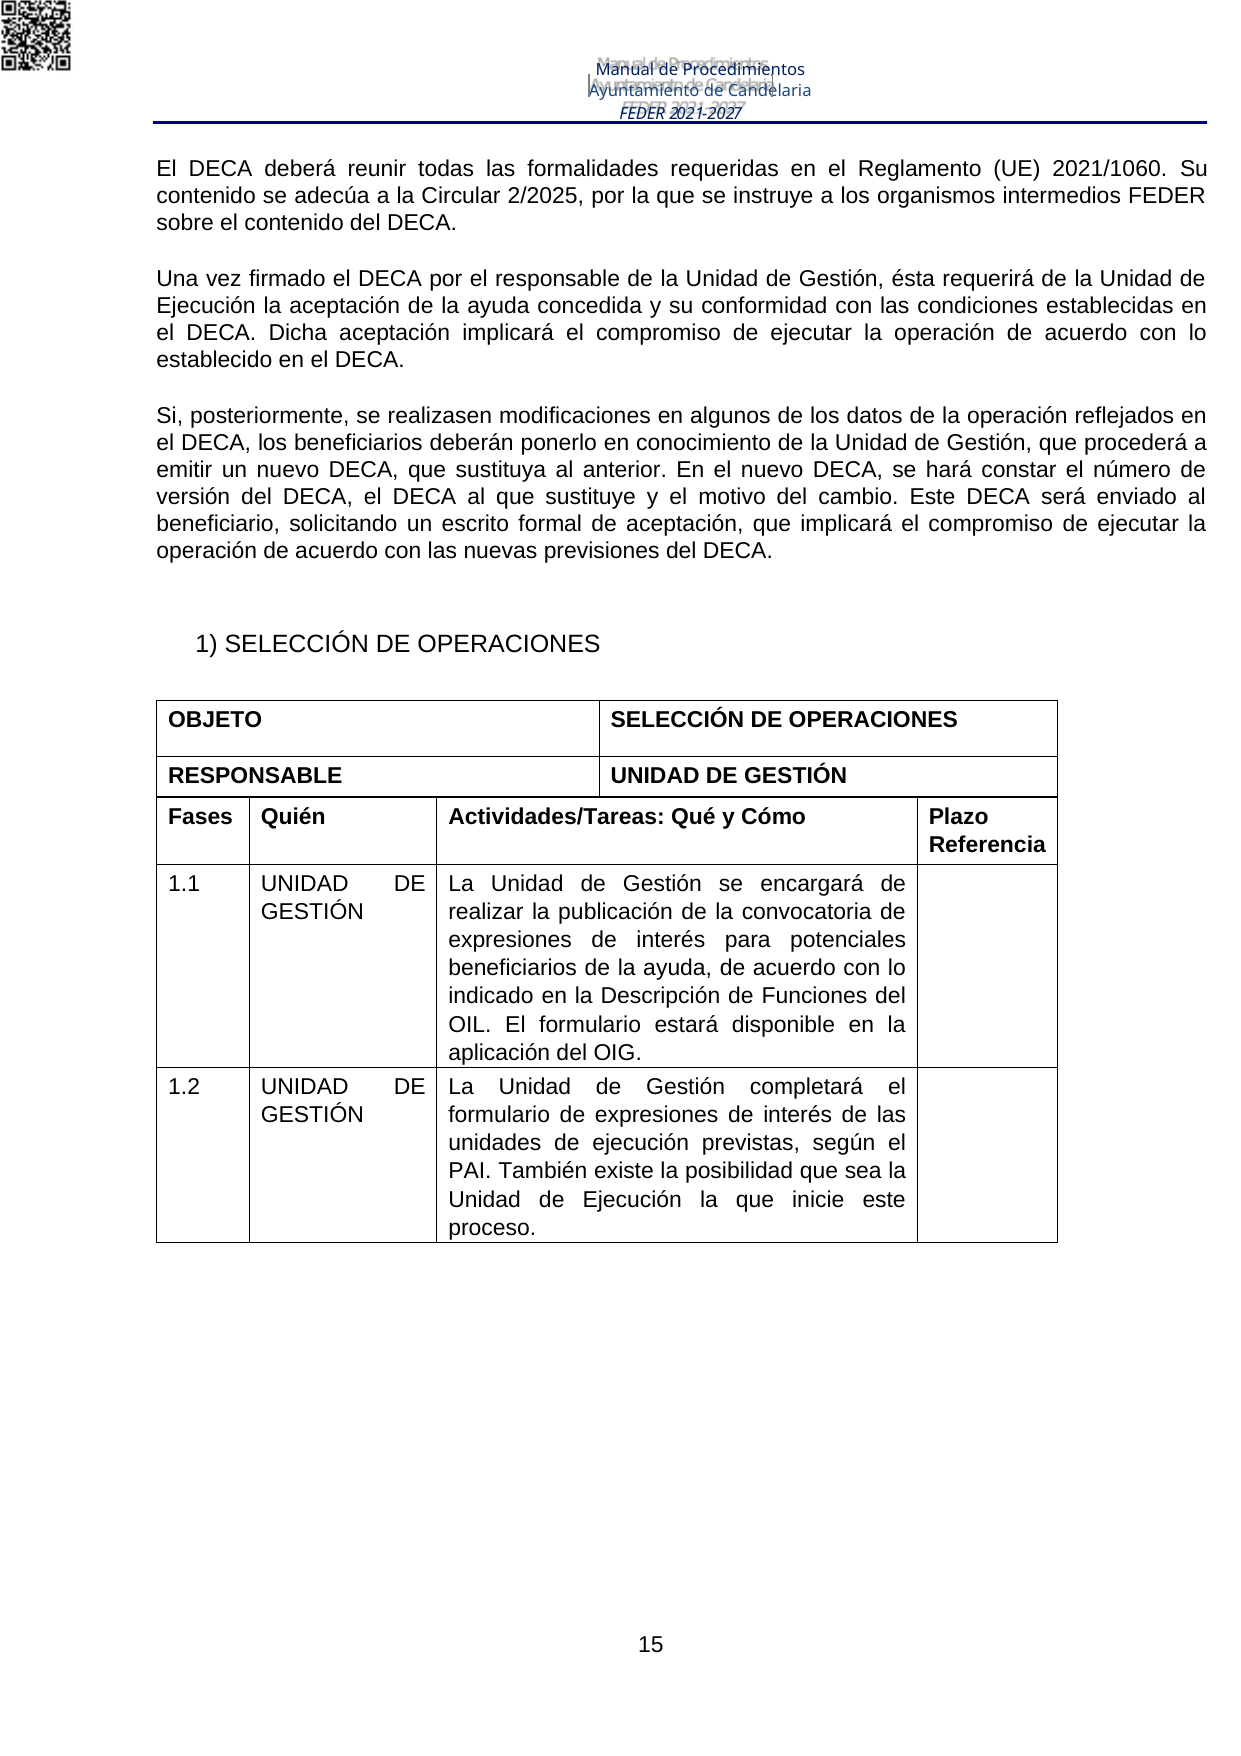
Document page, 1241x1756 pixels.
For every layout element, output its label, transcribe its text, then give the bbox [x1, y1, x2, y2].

table_cell La Unidad de Gestión completará el formulario de expresiones de interés de las unidades de ejecución previstas, según el PAI. También existe la posibilidad que sea la Unidad de Ejecución la que inicie este proceso. [437, 1068, 917, 1242]
table_header OBJETO [157, 701, 599, 756]
table_cell 1.2 [157, 1068, 249, 1242]
table_cell DE [394, 1068, 436, 1242]
table_header Actividades/Tareas: Qué y Cómo [437, 798, 917, 864]
table_cell 1.1 [157, 865, 249, 1067]
table_header [394, 798, 436, 864]
table_cell DE [394, 865, 436, 1067]
table_cell UNIDAD GESTIÓN [250, 1068, 394, 1242]
table_header Plazo Referencia [918, 798, 1057, 864]
table_cell [918, 865, 1057, 1067]
text Una vez firmado el DECA por el responsable de la Unidad de Gestión, ésta requerirá de la Unidad de Ejecución la aceptación de la ayuda concedida y su conformidad con las condiciones establecidas en el DECA. Dicha aceptación implicará el compromiso de ejecutar la operación de acuerdo con lo establecido en el DECA. [156, 265, 1208, 372]
text El DECA deberá reunir todas las formalidades requeridas en el Reglamento (UE) 2021/1060. Su contenido se adecúa a la Circular 2/2025, por la que se instruye a los organismos intermedios FEDER sobre el contenido del DECA. [156, 155, 1208, 235]
subtitle 1) SELECCIÓN DE OPERACIONES [195, 629, 1210, 658]
table_cell UNIDAD DE GESTIÓN [600, 757, 1057, 796]
table_cell RESPONSABLE [157, 757, 599, 796]
table_header SELECCIÓN DE OPERACIONES [600, 701, 1057, 756]
table_header Quién [250, 798, 394, 864]
table_cell La Unidad de Gestión se encargará de realizar la publicación de la convocatoria de expresiones de interés para potenciales beneficiarios de la ayuda, de acuerdo con lo indicado en la Descripción de Funciones del OIL. El formulario estará disponible en la aplicación del OIG. [437, 865, 917, 1067]
table_cell UNIDAD GESTIÓN [250, 865, 394, 1067]
table_header Fases [157, 798, 249, 864]
table_cell [918, 1068, 1057, 1242]
text Si, posteriormente, se realizasen modificaciones en algunos de los datos de la operación reflejados en el DECA, los beneficiarios deberán ponerlo en conocimiento de la Unidad de Gestión, que procederá a emitir un nuevo DECA, que sustituya al anterior. En el nuevo DECA, se hará constar el número de versión del DECA, el DECA al que sustituye y el motivo del cambio. Este DECA será enviado al beneficiario, solicitando un escrito formal de aceptación, que implicará el compromiso de ejecutar la operación de acuerdo con las nuevas previsiones del DECA. [156, 402, 1208, 563]
